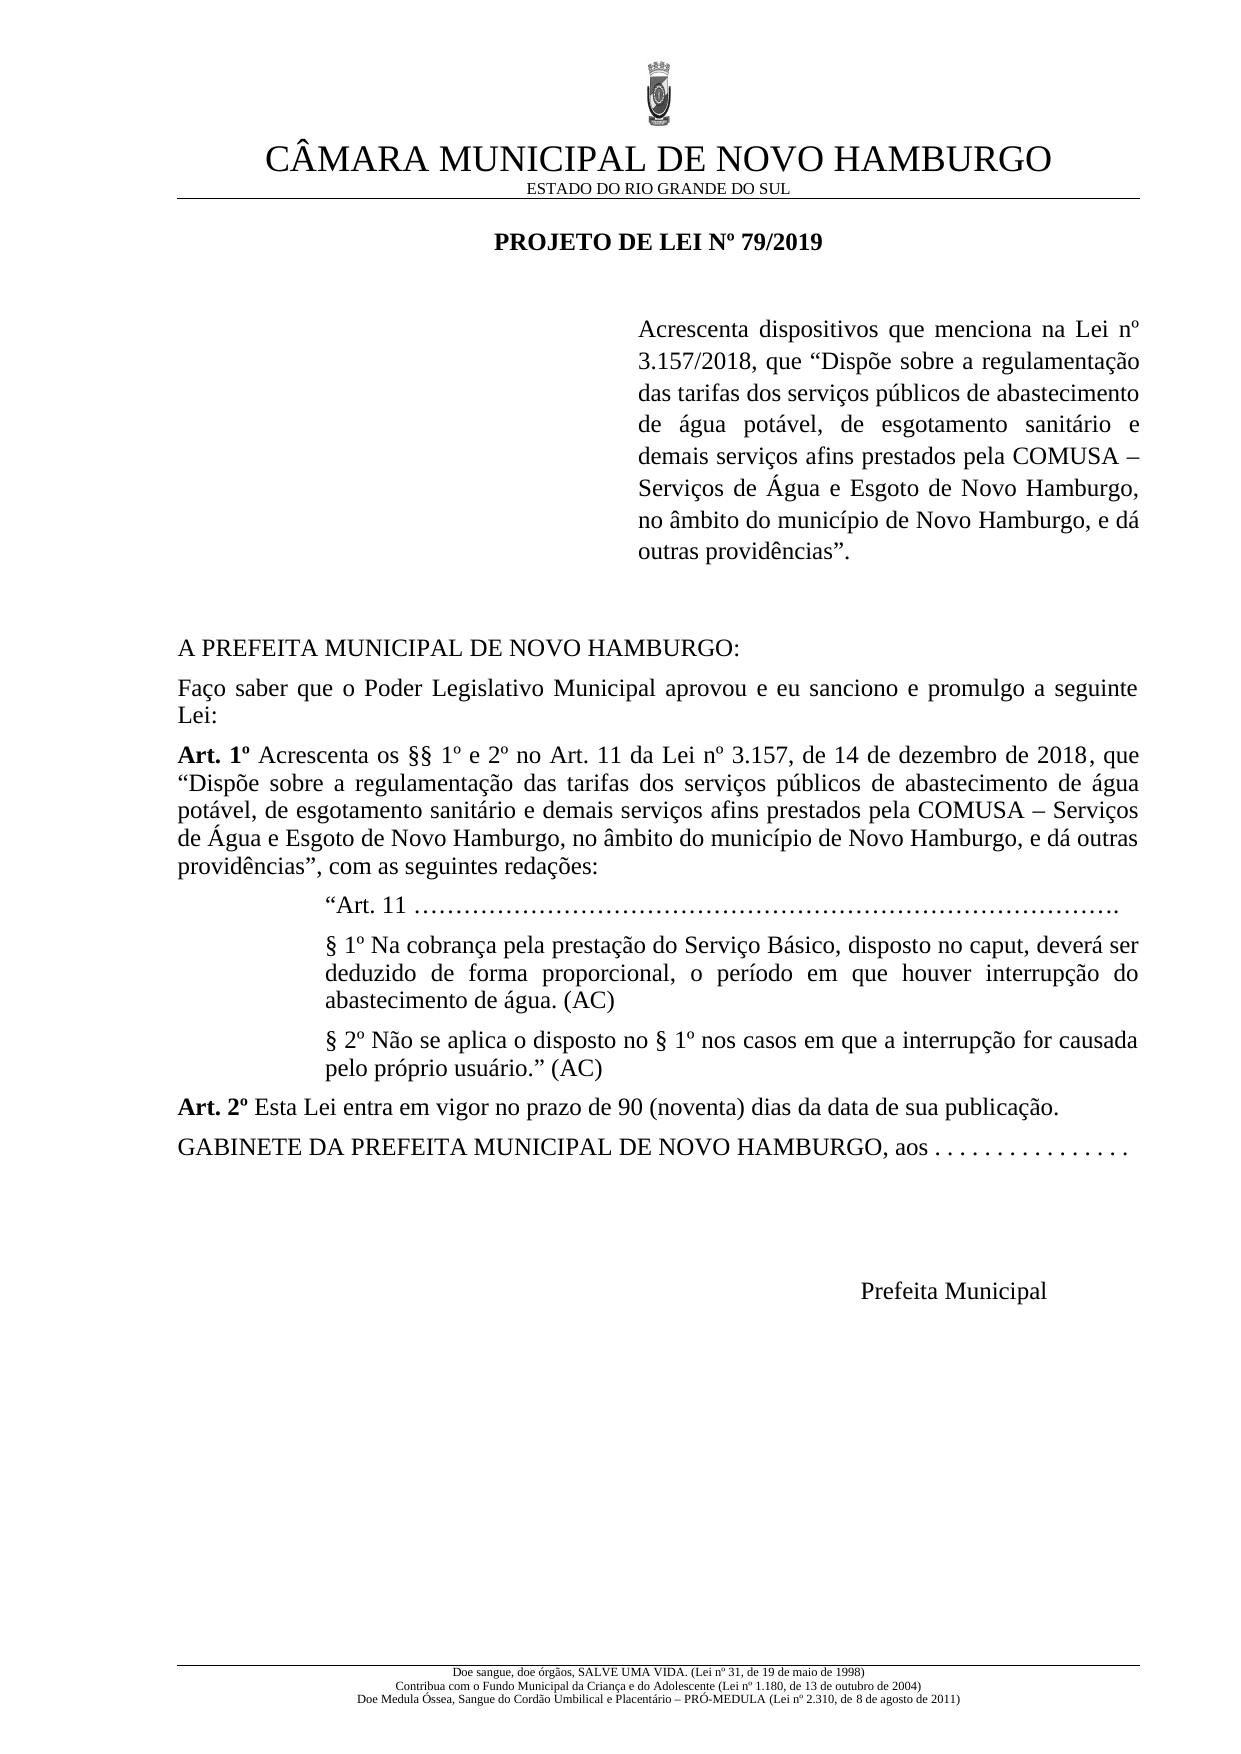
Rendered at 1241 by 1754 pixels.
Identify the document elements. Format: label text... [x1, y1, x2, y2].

text Art. 1º Acrescenta os §§ 1º e 2º no Art. 11 da Lei nº 3.157, de 14 de dezembro de 2018, que “Dispõe sobre a regulamentação das tarifas dos serviços públicos de abastecimento de água potável, de esgotamento sanitário e demais serviços afins prestados pela COMUSA – Serviços de Água e Esgoto de Novo Hamburgo, no âmbito do município de Novo Hamburgo, e dá outras providências”, com as seguintes redações: [177, 741, 1140, 880]
text A PREFEITA MUNICIPAL DE NOVO HAMBURGO: [177, 634, 1140, 662]
text Prefeita Municipal [768, 1277, 1140, 1305]
text Art. 2º Esta Lei entra em vigor no prazo de 90 (noventa) dias da data de sua publicação. [177, 1093, 1140, 1121]
text § 2º Não se aplica o disposto no § 1º nos casos em que a interrupção for causada pelo próprio usuário.” (AC) [325, 1026, 1140, 1082]
text Acrescenta dispositivos que menciona na Lei nº 3.157/2018, que “Dispõe sobre a regulamentação das tarifas dos serviços públicos de abastecimento de água potável, de esgotamento sanitário e demais serviços afins prestados pela COMUSA – Serviços de Água e Esgoto de Novo Hamburgo, no âmbito do município de Novo Hamburgo, e dá outras providências”. [638, 315, 1140, 565]
text PROJETO DE LEI Nº 79/2019 [177, 228, 1140, 256]
text “Art. 11 …………………………………………………………………………. [325, 892, 1140, 919]
text § 1º Na cobrança pela prestação do Serviço Básico, disposto no caput, deverá ser deduzido de forma proporcional, o período em que houver interrupção do abastecimento de água. (AC) [325, 931, 1140, 1014]
text Faço saber que o Poder Legislativo Municipal aprovou e eu sanciono e promulgo a seguinte Lei: [177, 674, 1140, 729]
text GABINETE DA PREFEITA MUNICIPAL DE NOVO HAMBURGO, aos . . . . . . . . . . . . . . . . [177, 1133, 1140, 1161]
